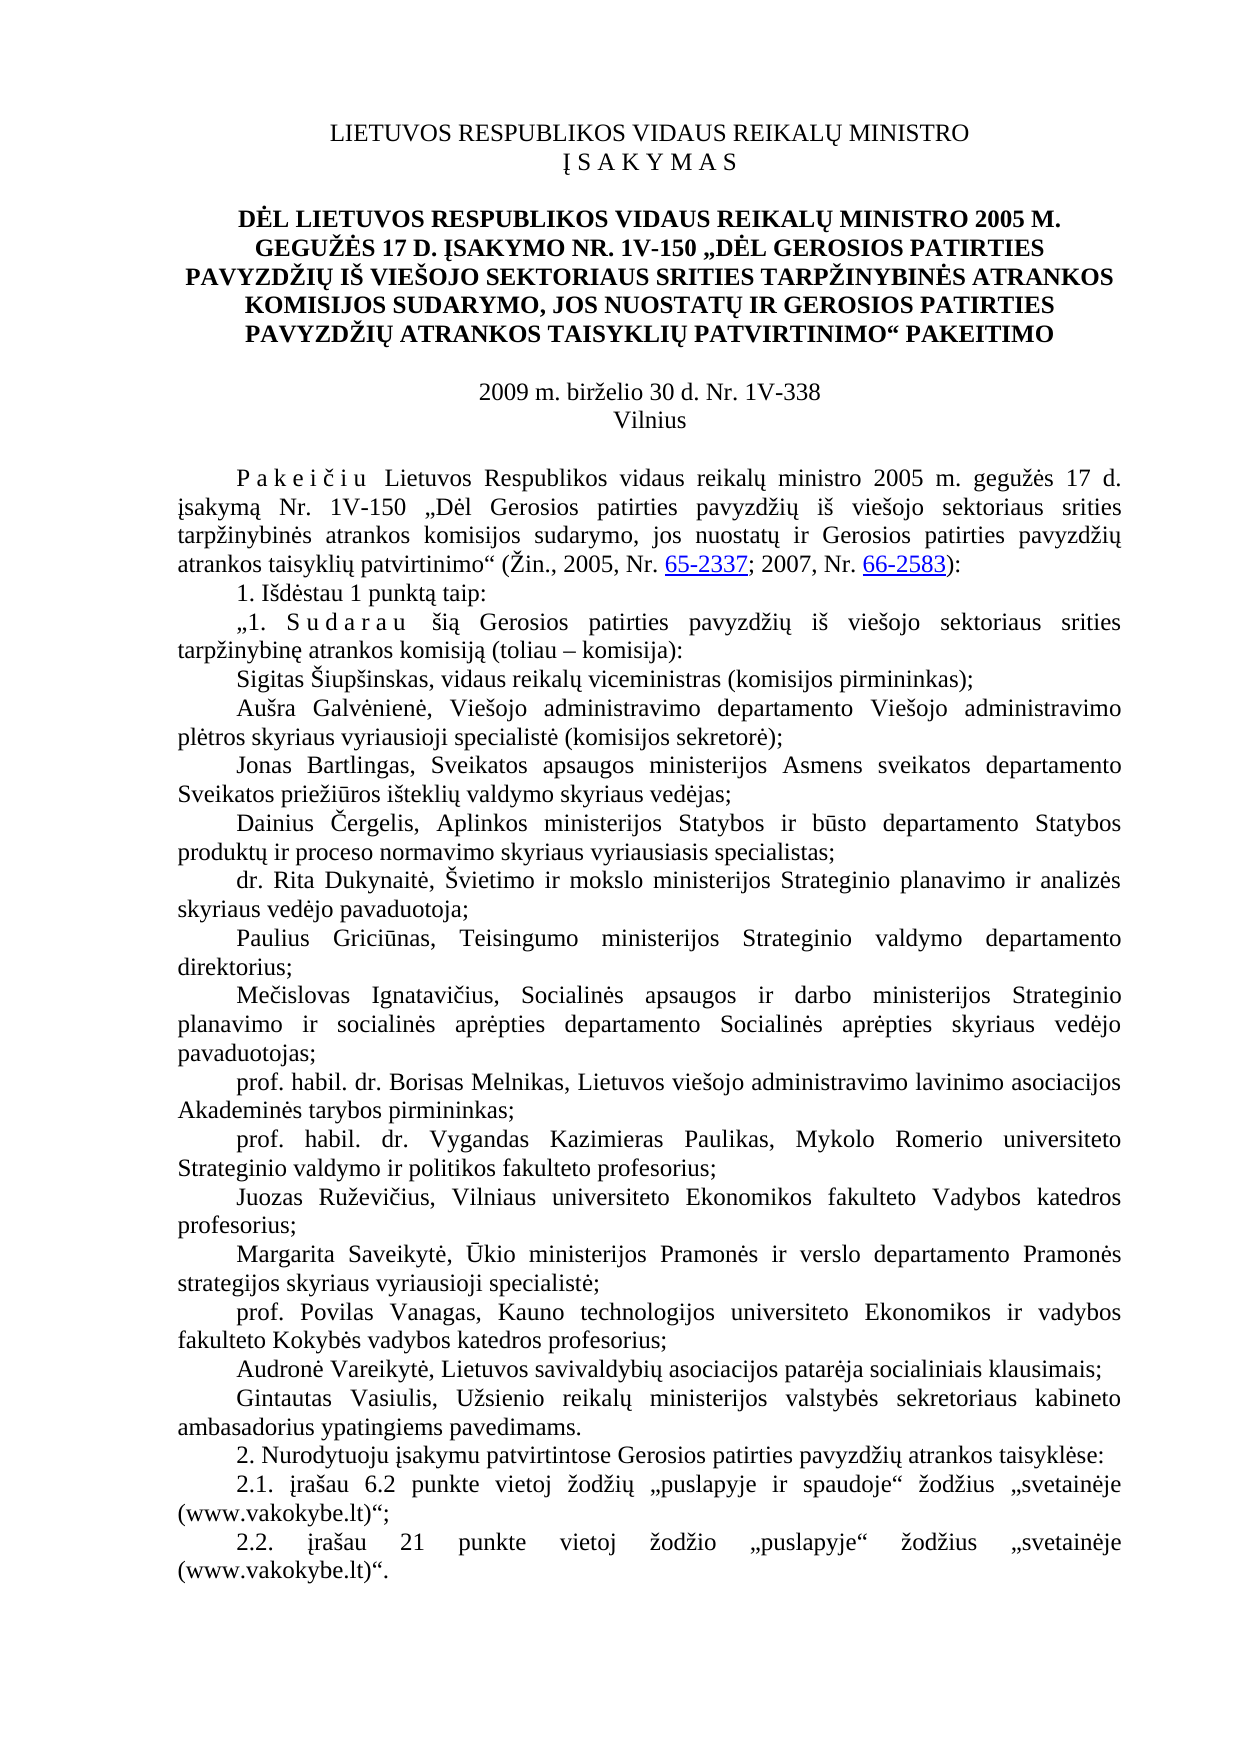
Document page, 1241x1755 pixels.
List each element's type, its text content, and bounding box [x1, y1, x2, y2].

text Sigitas Šiupšinskas, vidaus reikalų viceministras (komisijos pirmininkas); [177, 664, 1122, 693]
text ĮSAKYMAS [177, 147, 1122, 176]
text Juozas Ruževičius, Vilniaus universiteto Ekonomikos fakulteto Vadybos katedros profesorius; [177, 1182, 1122, 1239]
text prof. habil. dr. Borisas Melnikas, Lietuvos viešojo administravimo lavinimo asociacijos Akademinės tarybos pirmininkas; [177, 1067, 1122, 1124]
text Aušra Galvėnienė, Viešojo administravimo departamento Viešojo administravimo plėtros skyriaus vyriausioji specialistė (komisijos sekretorė); [177, 693, 1122, 751]
text prof. Povilas Vanagas, Kauno technologijos universiteto Ekonomikos ir vadybos fakulteto Kokybės vadybos katedros profesorius; [177, 1297, 1122, 1354]
text 1. Išdėstau 1 punktą taip: [177, 578, 1122, 607]
text Gintautas Vasiulis, Užsienio reikalų ministerijos valstybės sekretoriaus kabineto ambasadorius ypatingiems pavedimams. [177, 1383, 1122, 1441]
text Pakeičiu Lietuvos Respublikos vidaus reikalų ministro 2005 m. gegužės 17 d. įsakymą Nr. 1V-150 „Dėl Gerosios patirties pavyzdžių iš viešojo sektoriaus srities tarpžinybinės atrankos komisijos sudarymo, jos nuostatų ir Gerosios patirties pavyzdžių atrankos taisyklių patvirtinimo“ (Žin., 2005, Nr. 65-2337; 2007, Nr. 66-2583): [177, 463, 1122, 578]
text Audronė Vareikytė, Lietuvos savivaldybių asociacijos patarėja socialiniais klausimais; [177, 1354, 1122, 1383]
text Margarita Saveikytė, Ūkio ministerijos Pramonės ir verslo departamento Pramonės strategijos skyriaus vyriausioji specialistė; [177, 1239, 1122, 1297]
text 2009 m. birželio 30 d. Nr. 1V-338 [177, 377, 1122, 406]
text LIETUVOS RESPUBLIKOS VIDAUS REIKALŲ MINISTRO [177, 118, 1122, 147]
text „1. Sudarau šią Gerosios patirties pavyzdžių iš viešojo sektoriaus srities tarpžinybinę atrankos komisiją (toliau – komisija): [177, 607, 1122, 664]
text 2.1. įrašau 6.2 punkte vietoj žodžių „puslapyje ir spaudoje“ žodžius „svetainėje (www.vakokybe.lt)“; [177, 1469, 1122, 1527]
text Paulius Griciūnas, Teisingumo ministerijos Strateginio valdymo departamento direktorius; [177, 923, 1122, 981]
text 2. Nurodytuoju įsakymu patvirtintose Gerosios patirties pavyzdžių atrankos taisyklėse: [177, 1441, 1122, 1469]
text Jonas Bartlingas, Sveikatos apsaugos ministerijos Asmens sveikatos departamento Sveikatos priežiūros išteklių valdymo skyriaus vedėjas; [177, 751, 1122, 808]
text prof. habil. dr. Vygandas Kazimieras Paulikas, Mykolo Romerio universiteto Strateginio valdymo ir politikos fakulteto profesorius; [177, 1124, 1122, 1182]
text Mečislovas Ignatavičius, Socialinės apsaugos ir darbo ministerijos Strateginio planavimo ir socialinės aprėpties departamento Socialinės aprėpties skyriaus vedėjo pavaduotojas; [177, 981, 1122, 1067]
text dr. Rita Dukynaitė, Švietimo ir mokslo ministerijos Strateginio planavimo ir analizės skyriaus vedėjo pavaduotoja; [177, 866, 1122, 923]
text Vilnius [177, 406, 1122, 434]
text DĖL LIETUVOS RESPUBLIKOS VIDAUS REIKALŲ MINISTRO 2005 M. GEGUŽĖS 17 D. ĮSAKYMO Nr. 1V-150 „DĖL GEROSIOS PATIRTIES PAVYZDŽIŲ IŠ VIEŠOJO SEKTORIAUS SRITIES TARPŽINYBINĖS ATRANKOS KOMISIJOS SUDARYMO, JOS NUOSTATŲ IR GEROSIOS PATIRTIES PAVYZDŽIŲ ATRANKOS TAISYKLIŲ PATVIRTINIMO“ PAKEITIMO [177, 204, 1122, 348]
text Dainius Čergelis, Aplinkos ministerijos Statybos ir būsto departamento Statybos produktų ir proceso normavimo skyriaus vyriausiasis specialistas; [177, 808, 1122, 866]
text 2.2. įrašau 21 punkte vietoj žodžio „puslapyje“ žodžius „svetainėje (www.vakokybe.lt)“. [177, 1527, 1122, 1584]
